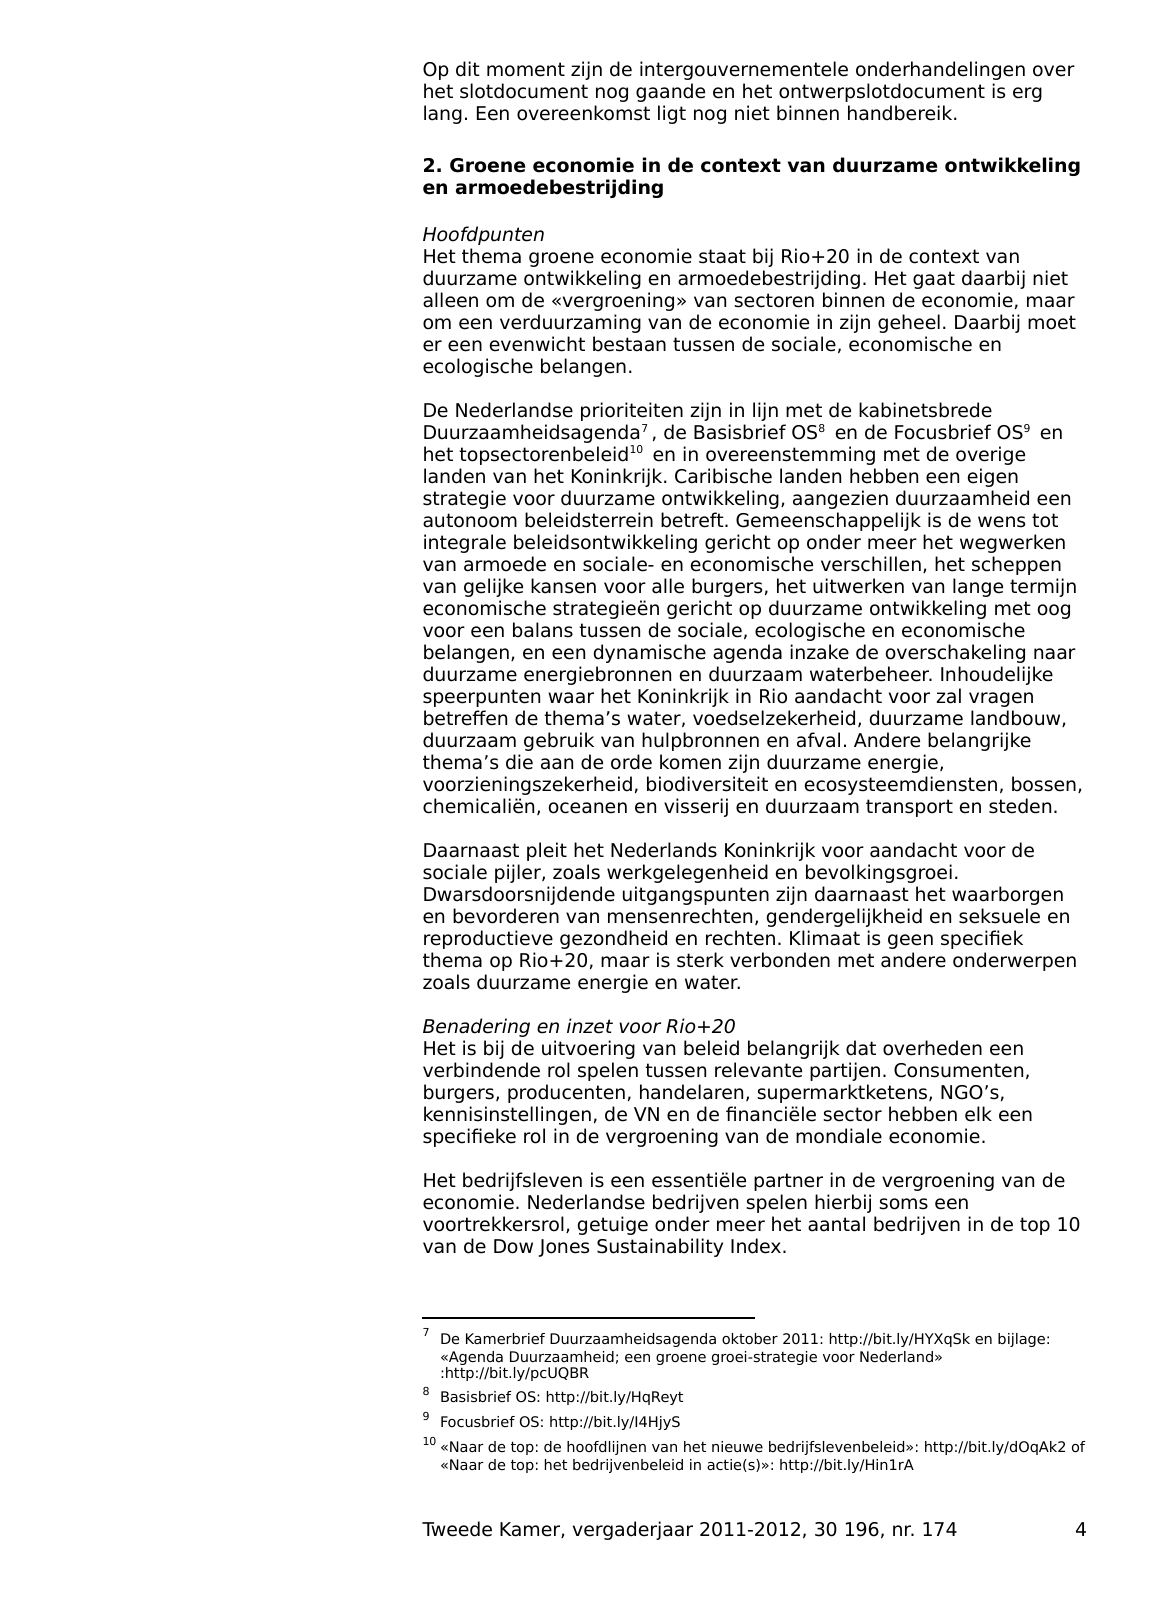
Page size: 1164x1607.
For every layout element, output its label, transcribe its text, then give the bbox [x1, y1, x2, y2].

text «Naar de top: de hoofdlijnen van het nieuwe bedrijfslevenbeleid»: http://bit.ly/dOqAk2 of «Naar de top: het bedrijvenbeleid in actie(s)»: http://bit.ly/Hin1rA [422, 1435, 1087, 1474]
text Het bedrijfsleven is een essentiële partner in de vergroening van de economie. Nederlandse bedrijven spelen hierbij soms een voortrekkersrol, getuige onder meer het aantal bedrijven in de top 10 van de Dow Jones Sustainability Index. [422, 1170, 1087, 1258]
text Het is bij de uitvoering van beleid belangrijk dat overheden een verbindende rol spelen tussen relevante partijen. Consumenten, burgers, producenten, handelaren, supermarktketens, NGO’s, kennisinstellingen, de VN en de financiële sector hebben elk een specifieke rol in de vergroening van de mondiale economie. [422, 1038, 1087, 1148]
text De Kamerbrief Duurzaamheidsagenda oktober 2011: http://bit.ly/HYXqSk en bijlage: «Agenda Duurzaamheid; een groene groei-strategie voor Nederland» :http://bit.ly/pcUQBR [422, 1327, 1087, 1382]
text De Nederlandse prioriteiten zijn in lijn met de kabinetsbrede Duurzaamheidsagenda, de Basisbrief OS en de Focusbrief OS en het topsectorenbeleid en in overeenstemming met de overige landen van het Koninkrijk. Caribische landen hebben een eigen strategie voor duurzame ontwikkeling, aangezien duurzaamheid een autonoom beleidsterrein betreft. Gemeenschappelijk is de wens tot integrale beleidsontwikkeling gericht op onder meer het wegwerken van armoede en sociale- en economische verschillen, het scheppen van gelijke kansen voor alle burgers, het uitwerken van lange termijn economische strategieën gericht op duurzame ontwikkeling met oog voor een balans tussen de sociale, ecologische en economische belangen, en een dynamische agenda inzake de overschakeling naar duurzame energiebronnen en duurzaam waterbeheer. Inhoudelijke speerpunten waar het Koninkrijk in Rio aandacht voor zal vragen betreffen de thema’s water, voedselzekerheid, duurzame landbouw, duurzaam gebruik van hulpbronnen en afval. Andere belangrijke thema’s die aan de orde komen zijn duurzame energie, voorzieningszekerheid, biodiversiteit en ecosysteemdiensten, bossen, chemicaliën, oceanen en visserij en duurzaam transport en steden. [422, 400, 1087, 818]
text Het thema groene economie staat bij Rio+20 in de context van duurzame ontwikkeling en armoedebestrijding. Het gaat daarbij niet alleen om de «vergroening» van sectoren binnen de economie, maar om een verduurzaming van de economie in zijn geheel. Daarbij moet er een evenwicht bestaan tussen de sociale, economische en ecologische belangen. [422, 246, 1087, 378]
subtitle 2. Groene economie in de context van duurzame ontwikkeling en armoedebestrijding [422, 155, 1087, 199]
text Basisbrief OS: http://bit.ly/HqReyt [422, 1385, 1087, 1407]
subtitle Hoofdpunten [422, 224, 1087, 246]
text Op dit moment zijn de intergouvernementele onderhandelingen over het slotdocument nog gaande en het ontwerpslotdocument is erg lang. Een overeenkomst ligt nog niet binnen handbereik. [422, 59, 1087, 125]
text Focusbrief OS: http://bit.ly/I4HjyS [422, 1410, 1087, 1432]
subtitle Benadering en inzet voor Rio+20 [422, 1016, 1087, 1038]
text Daarnaast pleit het Nederlands Koninkrijk voor aandacht voor de sociale pijler, zoals werkgelegenheid en bevolkingsgroei. Dwarsdoorsnijdende uitgangspunten zijn daarnaast het waarborgen en bevorderen van mensenrechten, gendergelijkheid en seksuele en reproductieve gezondheid en rechten. Klimaat is geen specifiek thema op Rio+20, maar is sterk verbonden met andere onderwerpen zoals duurzame energie en water. [422, 840, 1087, 994]
